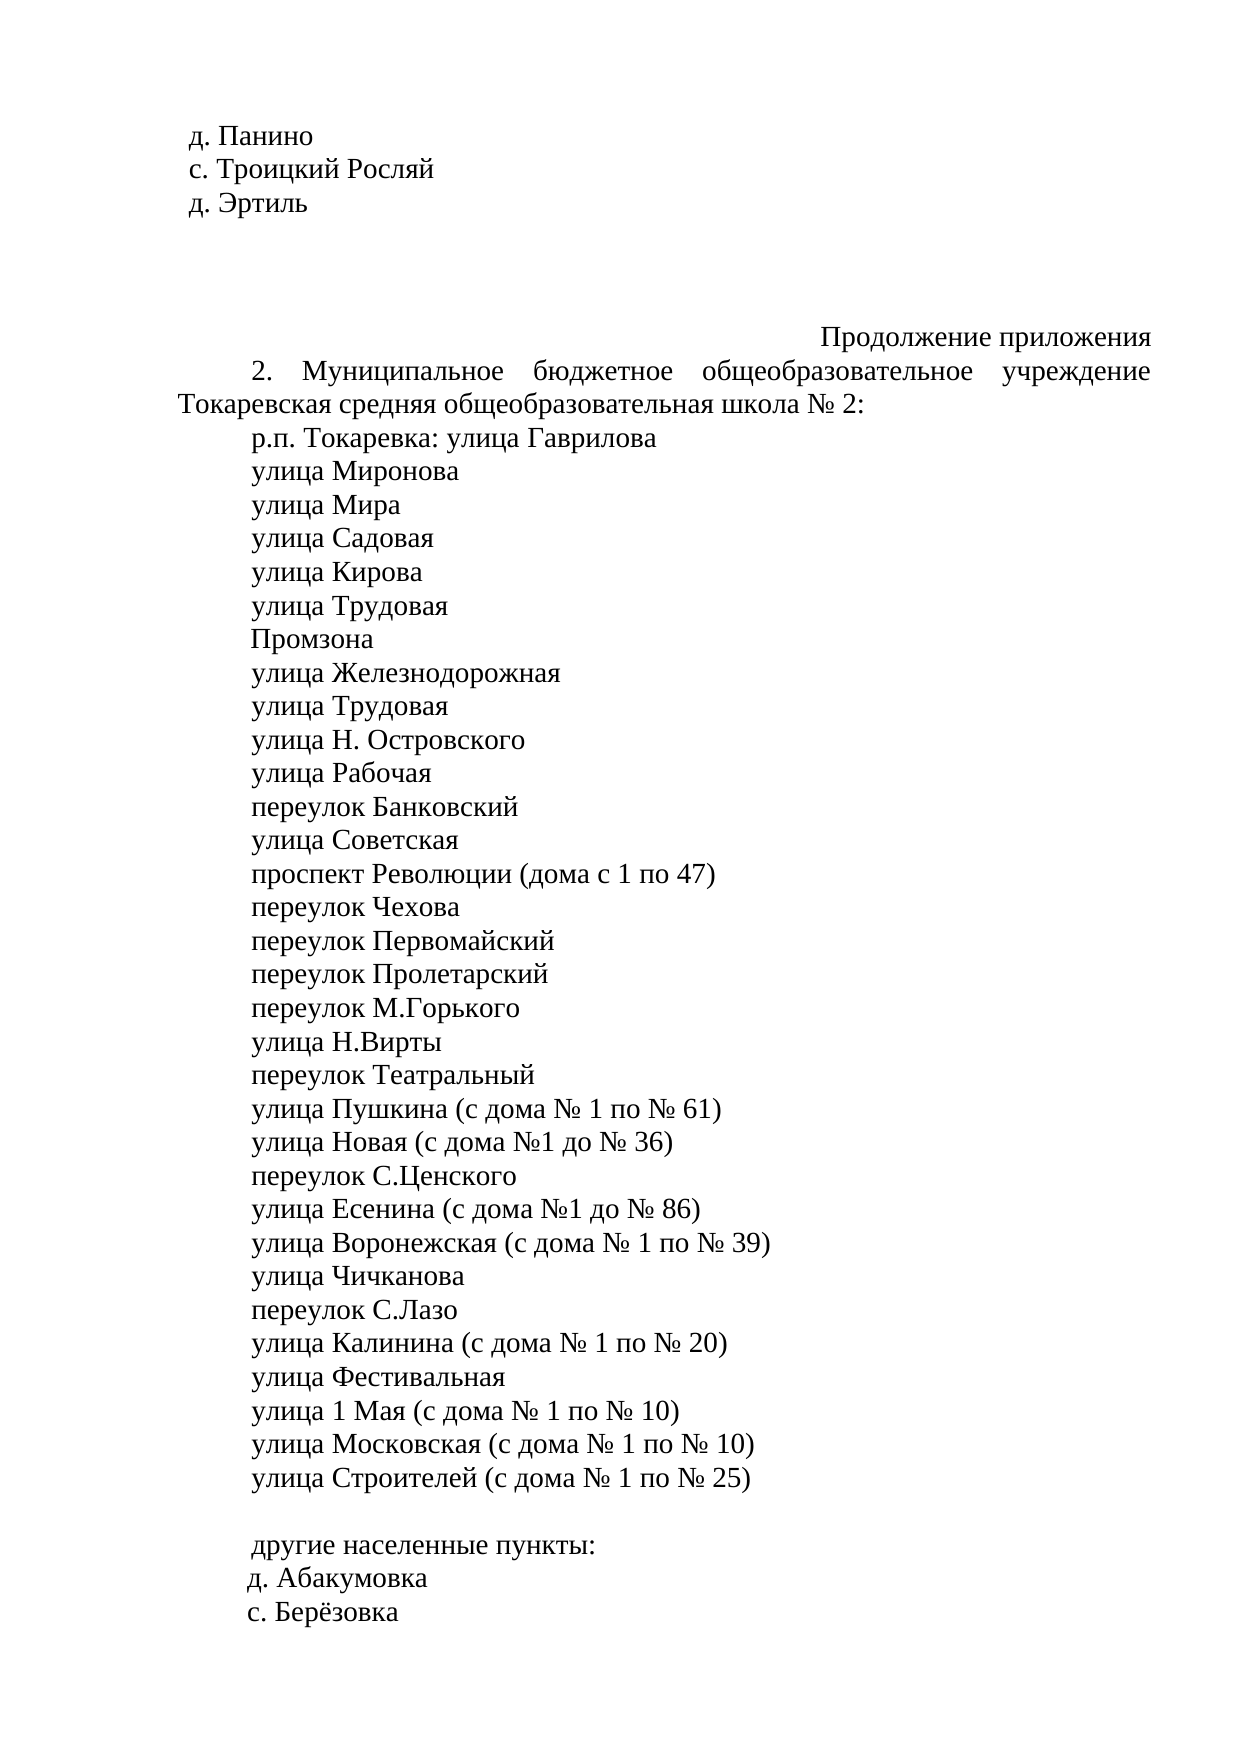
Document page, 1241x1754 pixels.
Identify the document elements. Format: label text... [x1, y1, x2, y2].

text 2. Муниципальное бюджетное общеобразовательное учреждение Токаревская средняя общеобразовательная школа № 2: [177, 353, 1152, 420]
text переулок Банковский [177, 789, 1152, 822]
text улица Железнодорожная [177, 655, 1152, 688]
text улица Трудовая [177, 588, 1152, 621]
text улица Чичканова [177, 1258, 1152, 1292]
text улица Строителей (с дома № 1 по № 25) [177, 1460, 1152, 1493]
text улица Есенина (с дома №1 до № 86) [177, 1191, 1152, 1225]
text улица Новая (с дома №1 до № 36) [177, 1124, 1152, 1158]
table_cell с. Троицкий Росляй [177, 152, 1152, 185]
text проспект Революции (дома с 1 по 47) [177, 856, 1152, 889]
text Промзона [177, 621, 1152, 655]
text улица Фестивальная [177, 1359, 1152, 1393]
text улица Московская (с дома № 1 по № 10) [177, 1426, 1152, 1460]
text Продолжение приложения [177, 319, 1152, 353]
text улица Калинина (с дома № 1 по № 20) [177, 1326, 1152, 1359]
text переулок С.Ценского [177, 1158, 1152, 1191]
text улица Садовая [215, 521, 1152, 554]
text р.п. Токаревка: улица Гаврилова [177, 420, 1152, 453]
text улица Кирова [177, 554, 1152, 588]
text переулок Чехова [177, 889, 1152, 923]
text переулок Театральный [177, 1057, 1152, 1091]
text улица Н.Вирты [177, 1024, 1152, 1057]
text переулок Первомайский [177, 923, 1152, 957]
text улица Н. Островского [177, 722, 1152, 755]
text улица Пушкина (с дома № 1 по № 61) [177, 1091, 1152, 1124]
table_header д. Абакумовка [177, 1560, 1167, 1594]
text переулок Пролетарский [177, 957, 1152, 990]
text улица 1 Мая (с дома № 1 по № 10) [177, 1393, 1152, 1426]
table_cell д. Панино [177, 118, 1152, 152]
table_cell д. Эртиль [177, 185, 1152, 219]
text улица Советская [177, 822, 1152, 856]
text переулок С.Лазо [177, 1292, 1152, 1326]
text другие населенные пункты: [177, 1527, 1152, 1560]
text улица Миронова [177, 453, 1152, 487]
text улица Трудовая [215, 688, 1152, 722]
table_cell с. Берёзовка [177, 1594, 1167, 1627]
text улица Воронежская (с дома № 1 по № 39) [177, 1225, 1152, 1258]
text улица Мира [177, 487, 1152, 521]
text улица Рабочая [215, 755, 1152, 789]
text переулок М.Горького [177, 990, 1152, 1024]
